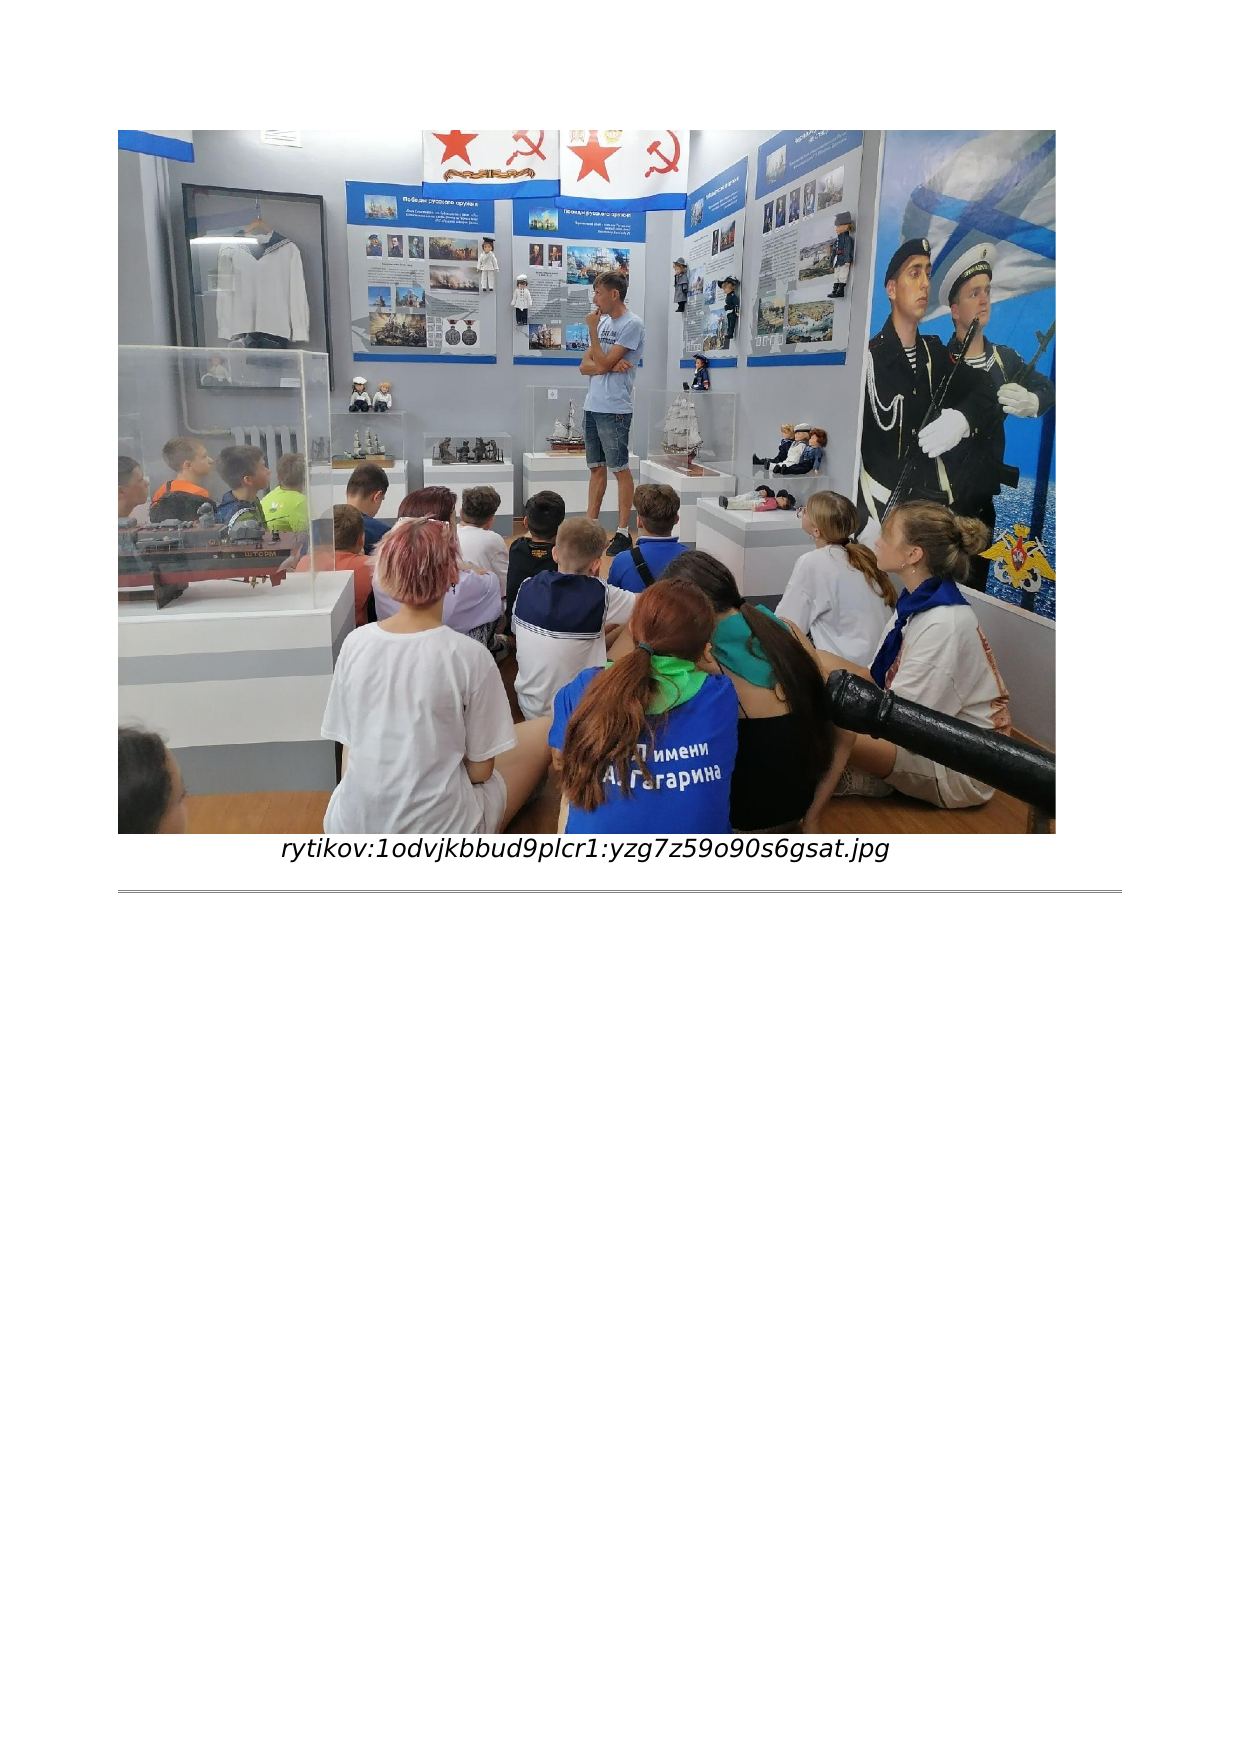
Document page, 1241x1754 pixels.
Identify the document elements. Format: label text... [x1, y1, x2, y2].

text rytikov:1odvjkbbud9plcr1:yzg7z59o90s6gsat.jpg [118, 834, 1056, 863]
picture [118, 130, 1056, 834]
